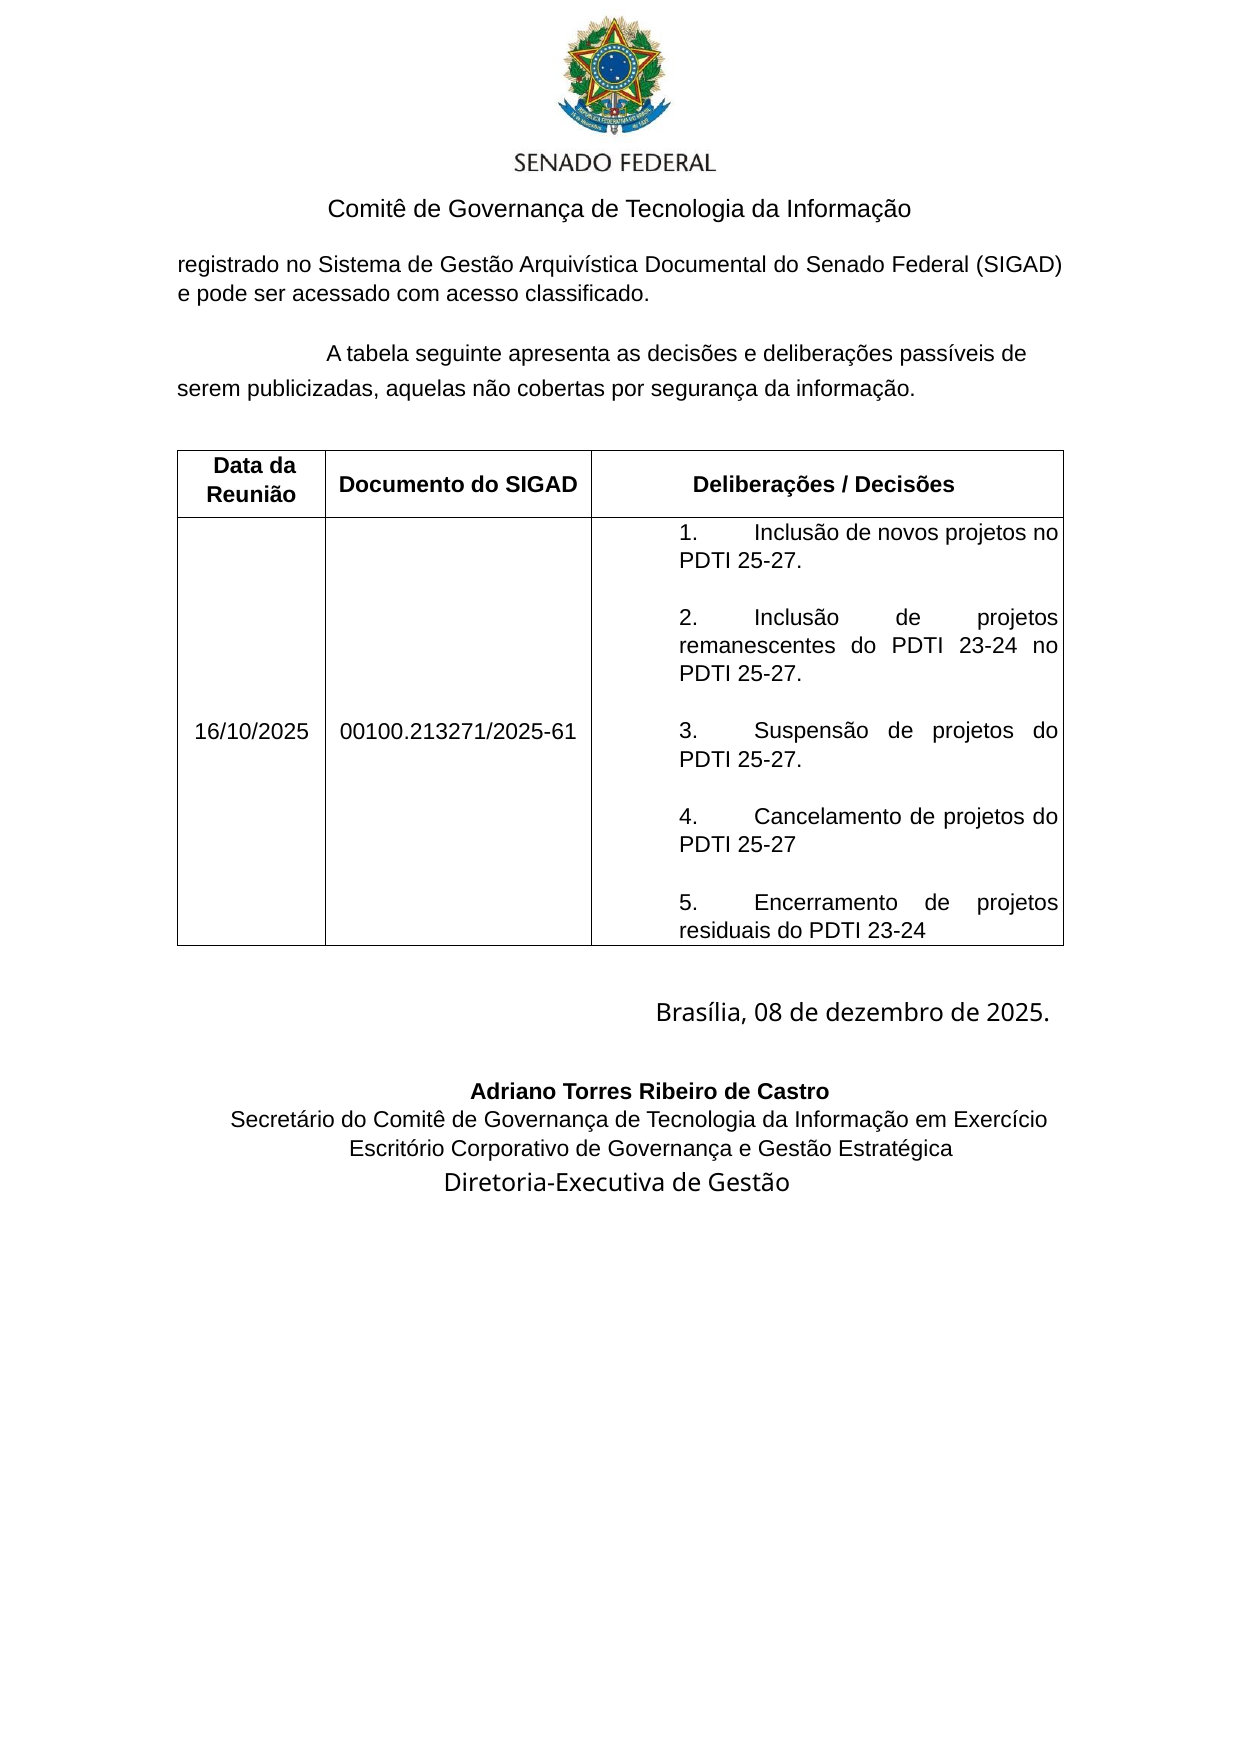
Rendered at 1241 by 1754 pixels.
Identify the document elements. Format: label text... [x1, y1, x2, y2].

text A tabela seguinte apresenta as decisões e deliberações passíveis de [326, 340, 1064, 366]
text Brasília, 08 de dezembro de 2025. [177, 995, 1063, 1029]
table_header Deliberações / Decisões [592, 451, 1063, 517]
table_header Data da Reunião [178, 451, 325, 517]
text serem publicizadas, aquelas não cobertas por segurança da informação. [177, 375, 1064, 401]
text Diretoria-Executiva de Gestão [177, 1164, 1063, 1198]
table_cell 16/10/2025 [178, 518, 325, 945]
text Adriano Torres Ribeiro de Castro [236, 1078, 1064, 1104]
table_cell Inclusão de novos projetos no PDTI 25-27. Inclusão de projetos remanescentes do PDTI 23-24 no PDTI 25-27. Suspensão de projetos do PDTI 25-27. Cancelamento de projetos do PDTI 25-27 Encerramento de projetos residuais do PDTI 23-24 [592, 518, 1063, 945]
text Escritório Corporativo de Governança e Gestão Estratégica [349, 1134, 1064, 1161]
text Secretário do Comitê de Governança de Tecnologia da Informação em Exercício [177, 1106, 1060, 1133]
text registrado no Sistema de Gestão Arquivística Documental do Senado Federal (SIGAD) e pode ser acessado com acesso classificado. [177, 251, 1064, 306]
table_cell 00100.213271/2025-61 [326, 518, 591, 945]
table_header Documento do SIGAD [326, 451, 591, 517]
